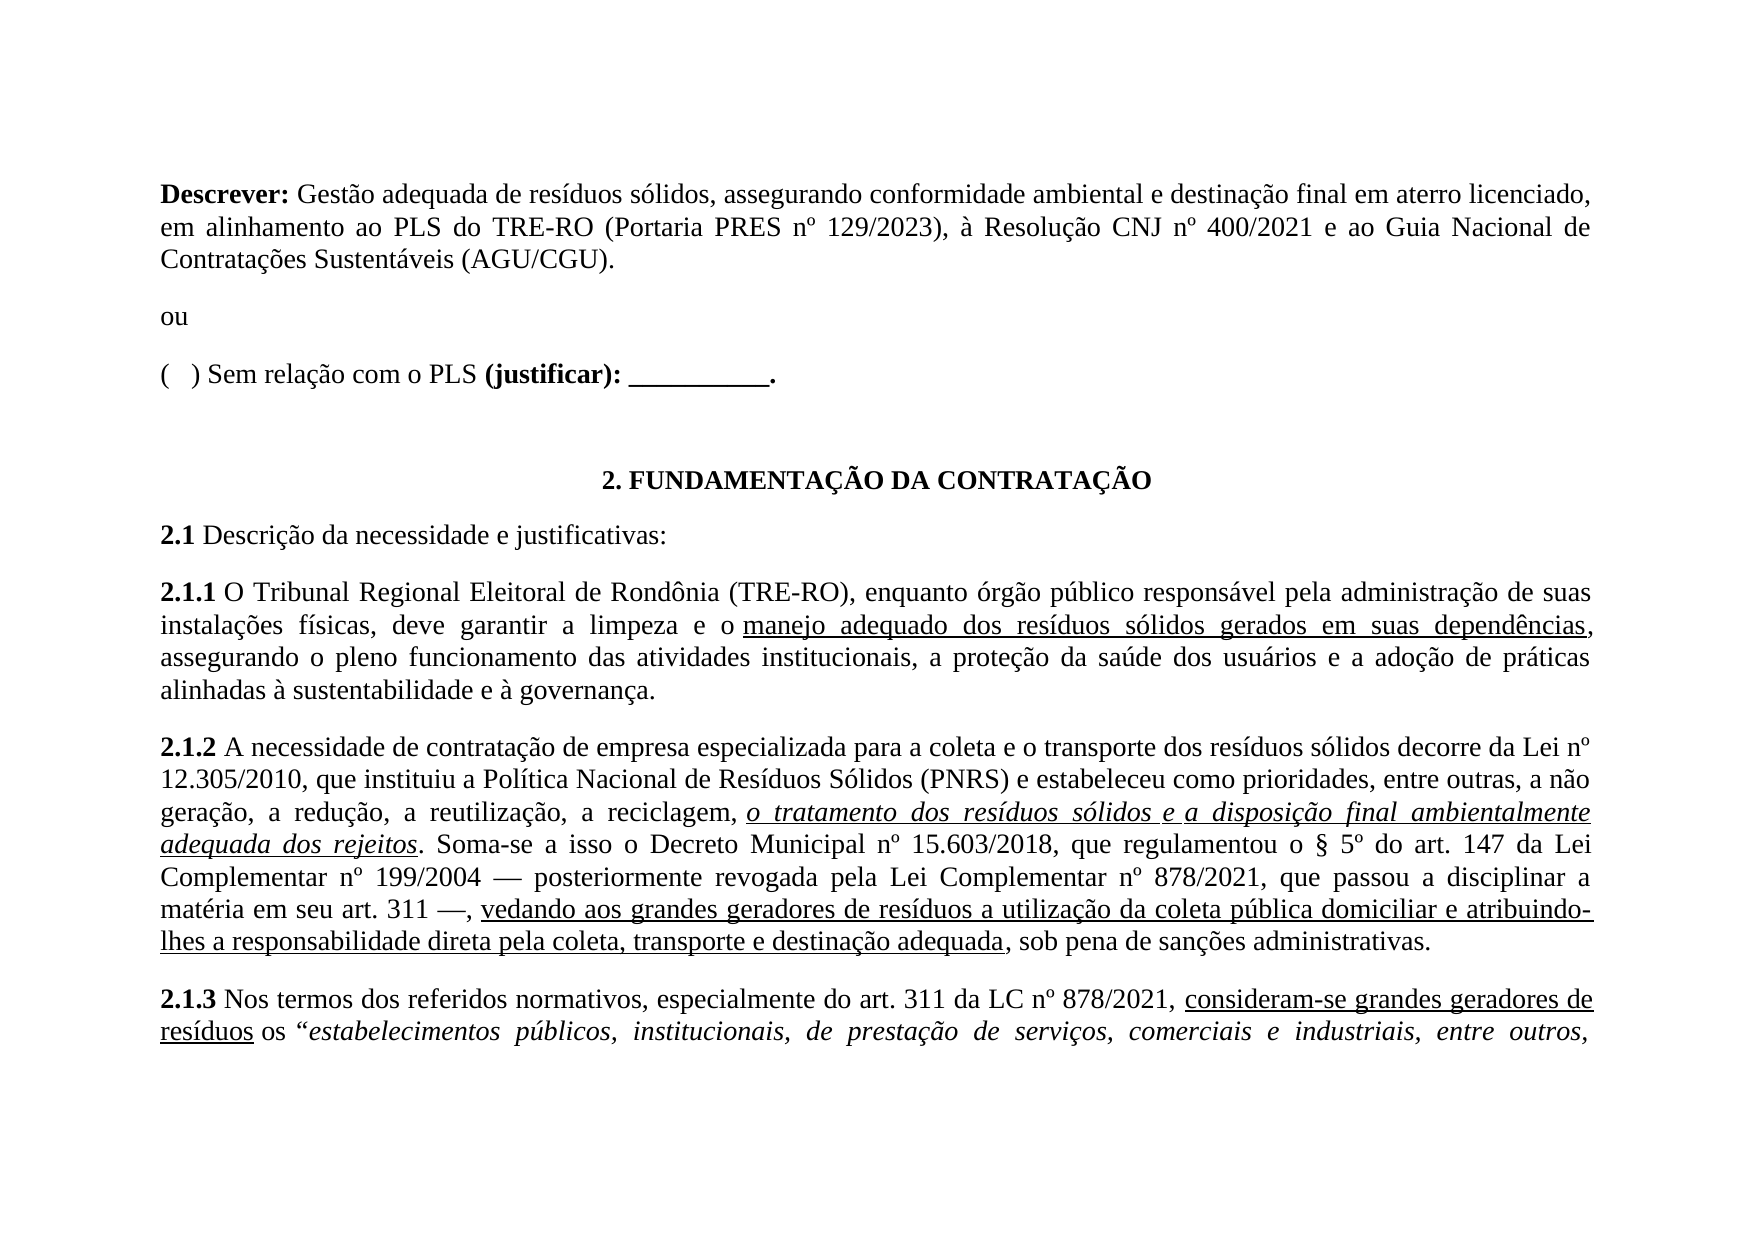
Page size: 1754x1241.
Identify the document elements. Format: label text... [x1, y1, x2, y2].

text ou [160, 299, 1594, 332]
text 2.1.2 A necessidade de contratação de empresa especializada para a coleta e o transporte dos resíduos sólidos decorre da Lei nº 12.305/2010, que instituiu a Política Nacional de Resíduos Sólidos (PNRS) e estabeleceu como prioridades, entre outras, a não geração, a redução, a reutilização, a reciclagem, o tratamento dos resíduos sólidos e a disposição final ambientalmente adequada dos rejeitos. Soma-se a isso o Decreto Municipal nº 15.603/2018, que regulamentou o § 5º do art. 147 da Lei Complementar nº 199/2004 — posteriormente revogada pela Lei Complementar nº 878/2021, que passou a disciplinar a matéria em seu art. 311 —, vedando aos grandes geradores de resíduos a utilização da coleta pública domiciliar e atribuindo-lhes a responsabilidade direta pela coleta, transporte e destinação adequada, sob pena de sanções administrativas. [160, 730, 1594, 957]
text 2.1.1 O Tribunal Regional Eleitoral de Rondônia (TRE-RO), enquanto órgão público responsável pela administração de suas instalações físicas, deve garantir a limpeza e o manejo adequado dos resíduos sólidos gerados em suas dependências, assegurando o pleno funcionamento das atividades institucionais, a proteção da saúde dos usuários e a adoção de práticas alinhadas à sustentabilidade e à governança. [160, 576, 1594, 705]
text 2. FUNDAMENTAÇÃO DA CONTRATAÇÃO [148, 464, 1606, 495]
text 2.1.3 Nos termos dos referidos normativos, especialmente do art. 311 da LC nº 878/2021, consideram-se grandes geradores de resíduos os “estabelecimentos públicos, institucionais, de prestação de serviços, comerciais e industriais, entre outros, [160, 982, 1594, 1047]
text Descrever: Gestão adequada de resíduos sólidos, assegurando conformidade ambiental e destinação final em aterro licenciado, em alinhamento ao PLS do TRE-RO (Portaria PRES nº 129/2023), à Resolução CNJ nº 400/2021 e ao Guia Nacional de Contratações Sustentáveis (AGU/CGU). [160, 177, 1594, 274]
text 2.1 Descrição da necessidade e justificativas: [160, 518, 1594, 551]
text ( ) Sem relação com o PLS (justificar): __________. [160, 357, 1594, 389]
